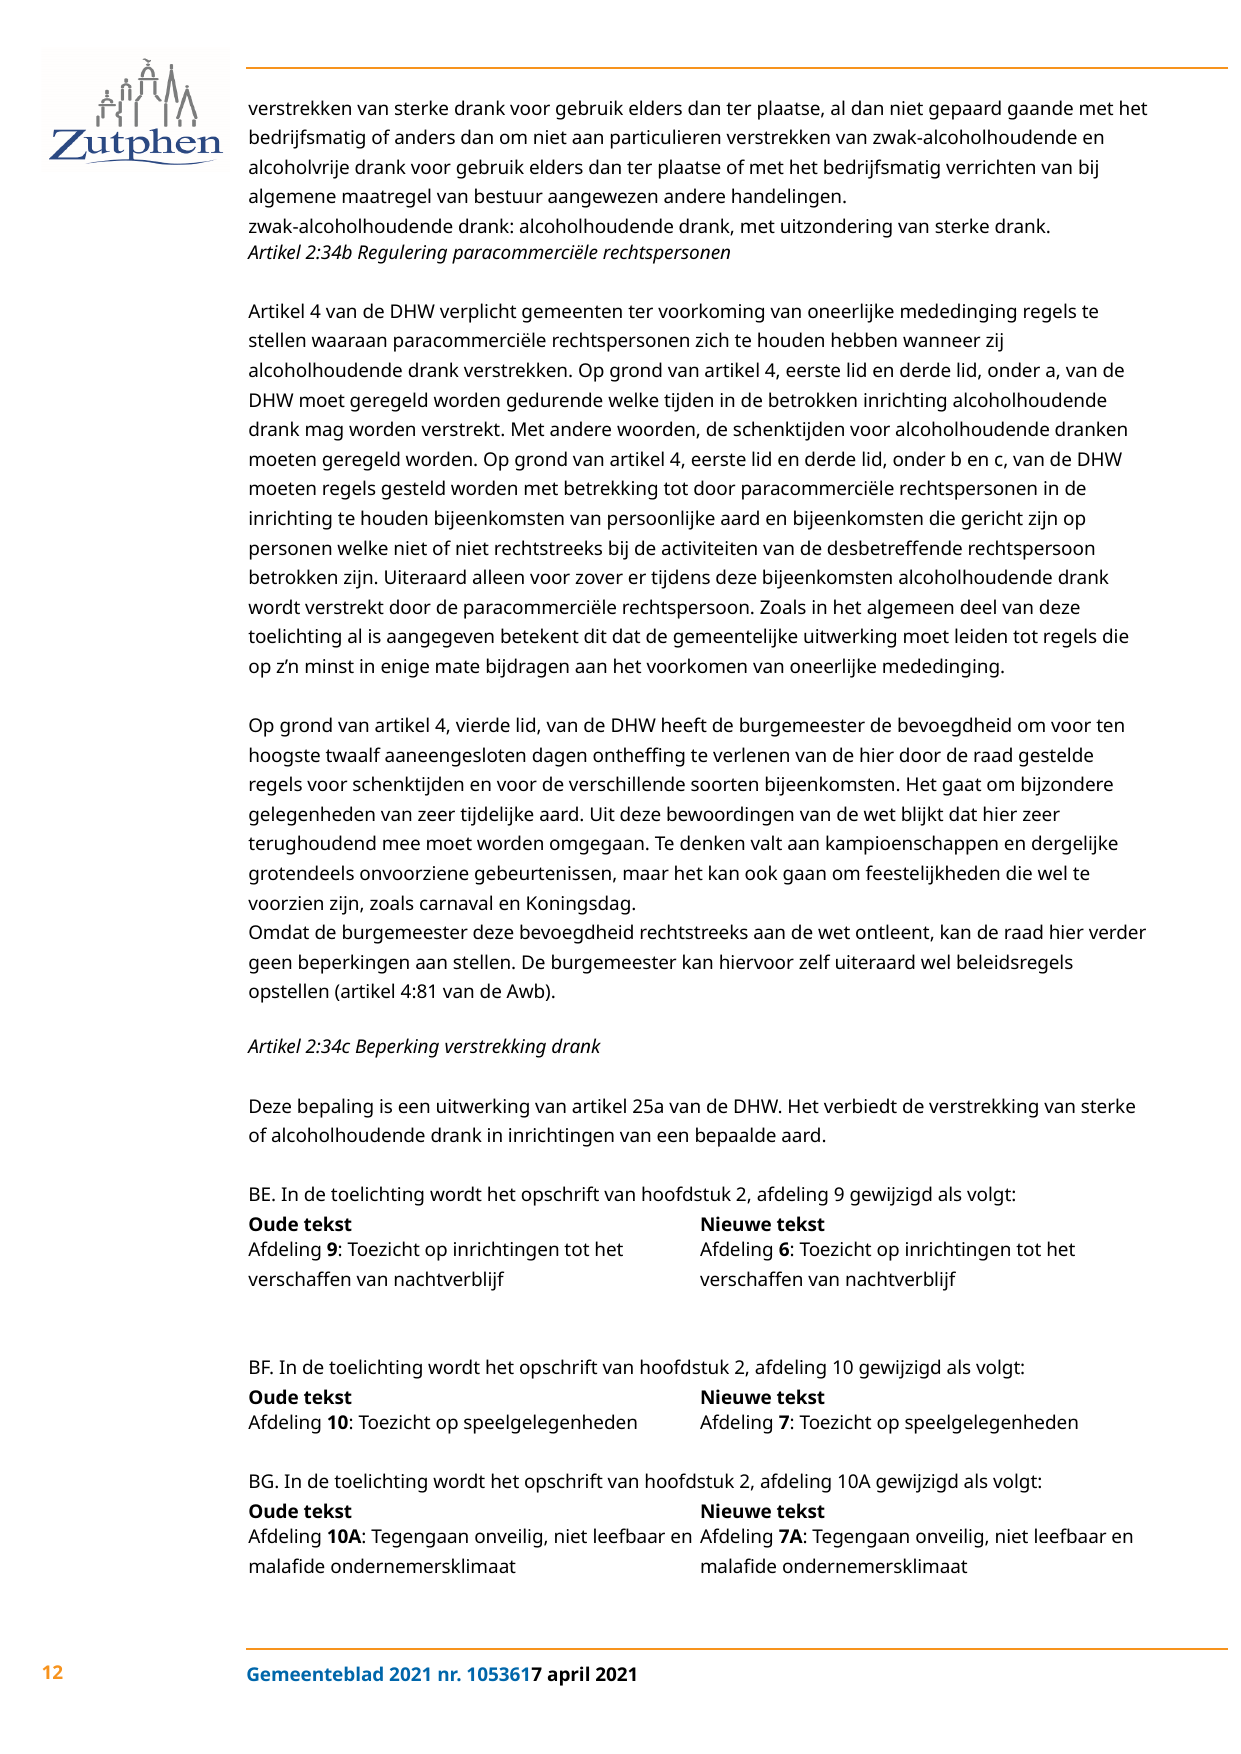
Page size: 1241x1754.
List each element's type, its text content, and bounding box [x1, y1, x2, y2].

table_header Nieuwe tekst [700, 1498, 1152, 1523]
table_cell verstrekken van sterke drank voor gebruik elders dan ter plaatse, al dan niet gepaard gaande met het bedrijfsmatig of anders dan om niet aan particulieren verstrekken van zwak-alcoholhoudende en alcoholvrije drank voor gebruik elders dan ter plaatse of met het bedrijfsmatig verrichten van bij algemene maatregel van bestuur aangewezen andere handelingen. zwak-alcoholhoudende drank: alcoholhoudende drank, met uitzondering van sterke drank. [248, 95, 1152, 239]
table_cell Artikel 2:34b Regulering paracommerciële rechtspersonen Artikel 4 van de DHW verplicht gemeenten ter voorkoming van oneerlijke mededinging regels te stellen waaraan paracommerciële rechtspersonen zich te houden hebben wanneer zij alcoholhoudende drank verstrekken. Op grond van artikel 4, eerste lid en derde lid, onder a, van de DHW moet geregeld worden gedurende welke tijden in de betrokken inrichting alcoholhoudende drank mag worden verstrekt. Met andere woorden, de schenktijden voor alcoholhoudende dranken moeten geregeld worden. Op grond van artikel 4, eerste lid en derde lid, onder b en c, van de DHW moeten regels gesteld worden met betrekking tot door paracommerciële rechtspersonen in de inrichting te houden bijeenkomsten van persoonlijke aard en bijeenkomsten die gericht zijn op personen welke niet of niet rechtstreeks bij de activiteiten van de desbetreffende rechtspersoon betrokken zijn. Uiteraard alleen voor zover er tijdens deze bijeenkomsten alcoholhoudende drank wordt verstrekt door de paracommerciële rechtspersoon. Zoals in het algemeen deel van deze toelichting al is aangegeven betekent dit dat de gemeentelijke uitwerking moet leiden tot regels die op z’n minst in enige mate bijdragen aan het voorkomen van oneerlijke mededinging. Op grond van artikel 4, vierde lid, van de DHW heeft de burgemeester de bevoegdheid om voor ten hoogste twaalf aaneengesloten dagen ontheffing te verlenen van de hier door de raad gestelde regels voor schenktijden en voor de verschillende soorten bijeenkomsten. Het gaat om bijzondere gelegenheden van zeer tijdelijke aard. Uit deze bewoordingen van de wet blijkt dat hier zeer terughoudend mee moet worden omgegaan. Te denken valt aan kampioenschappen en dergelijke grotendeels onvoorziene gebeurtenissen, maar het kan ook gaan om feestelijkheden die wel te voorzien zijn, zoals carnaval en Koningsdag. Omdat de burgemeester deze bevoegdheid rechtstreeks aan de wet ontleent, kan de raad hier verder geen beperkingen aan stellen. De burgemeester kan hiervoor zelf uiteraard wel beleidsregels opstellen (artikel 4:81 van de Awb). [248, 239, 1152, 1034]
table_header Oude tekst [248, 1384, 700, 1409]
table_cell Afdeling 7: Toezicht op speelgelegenheden [700, 1410, 1152, 1435]
picture [41, 47, 231, 172]
table_cell Afdeling 9: Toezicht op inrichtingen tot het verschaffen van nachtverblijf [248, 1236, 700, 1292]
table_header Oude tekst [248, 1211, 700, 1236]
table_cell Afdeling 7A: Tegengaan onveilig, niet leefbaar en malafide ondernemersklimaat [700, 1524, 1152, 1579]
text BF. In de toelichting wordt het opschrift van hoofdstuk 2, afdeling 10 gewijzigd als volgt: [248, 1354, 1152, 1380]
table_cell Afdeling 10: Toezicht op speelgelegenheden [248, 1410, 700, 1435]
table_header Nieuwe tekst [700, 1384, 1152, 1409]
table_header Oude tekst [248, 1498, 700, 1523]
table_header Nieuwe tekst [700, 1211, 1152, 1236]
table_cell Afdeling 6: Toezicht op inrichtingen tot het verschaffen van nachtverblijf [700, 1236, 1152, 1292]
table_cell Afdeling 10A: Tegengaan onveilig, niet leefbaar en malafide ondernemersklimaat [248, 1524, 700, 1579]
table_cell Artikel 2:34c Beperking verstrekking drank Deze bepaling is een uitwerking van artikel 25a van de DHW. Het verbiedt de verstrekking van sterke of alcoholhoudende drank in inrichtingen van een bepaalde aard. [248, 1034, 1152, 1148]
text BE. In de toelichting wordt het opschrift van hoofdstuk 2, afdeling 9 gewijzigd als volgt: [248, 1181, 1152, 1207]
text BG. In de toelichting wordt het opschrift van hoofdstuk 2, afdeling 10A gewijzigd als volgt: [248, 1468, 1152, 1494]
